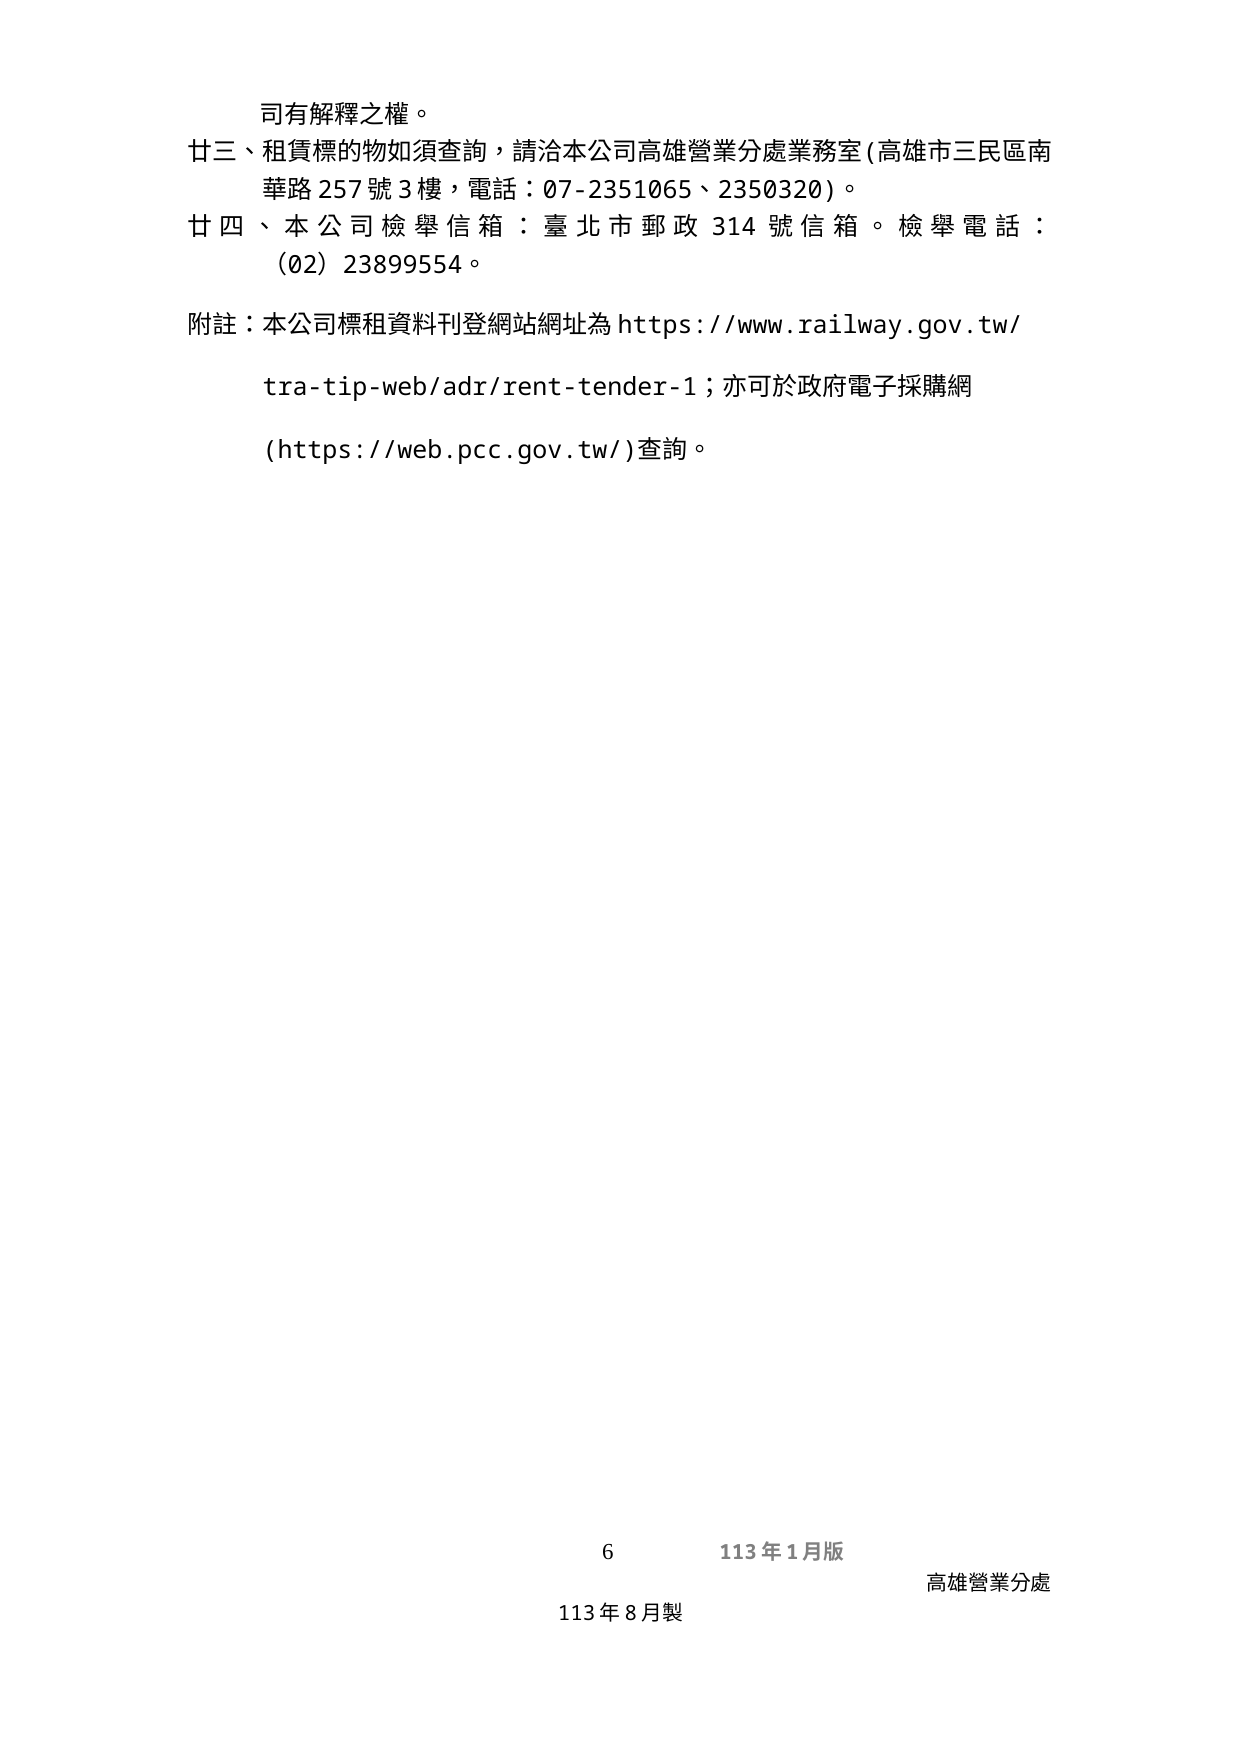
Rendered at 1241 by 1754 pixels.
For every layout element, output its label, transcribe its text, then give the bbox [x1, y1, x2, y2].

text 廿四、本公司檢舉信箱：臺北市郵政314號信箱。檢舉電話：（02）23899554。 [187, 206, 1053, 281]
text 司有解釋之權。 [187, 93, 1053, 131]
text 附註：本公司標租資料刊登網站網址為https://www.railway.gov.tw/tra-tip-web/adr/rent-tender-1；亦可於政府電子採購網(https://web.pcc.gov.tw/)查詢。 [187, 281, 1053, 468]
text 廿三、租賃標的物如須查詢，請洽本公司高雄營業分處業務室(高雄市三民區南華路257號3樓，電話：07-2351065、2350320)。 [187, 131, 1053, 206]
